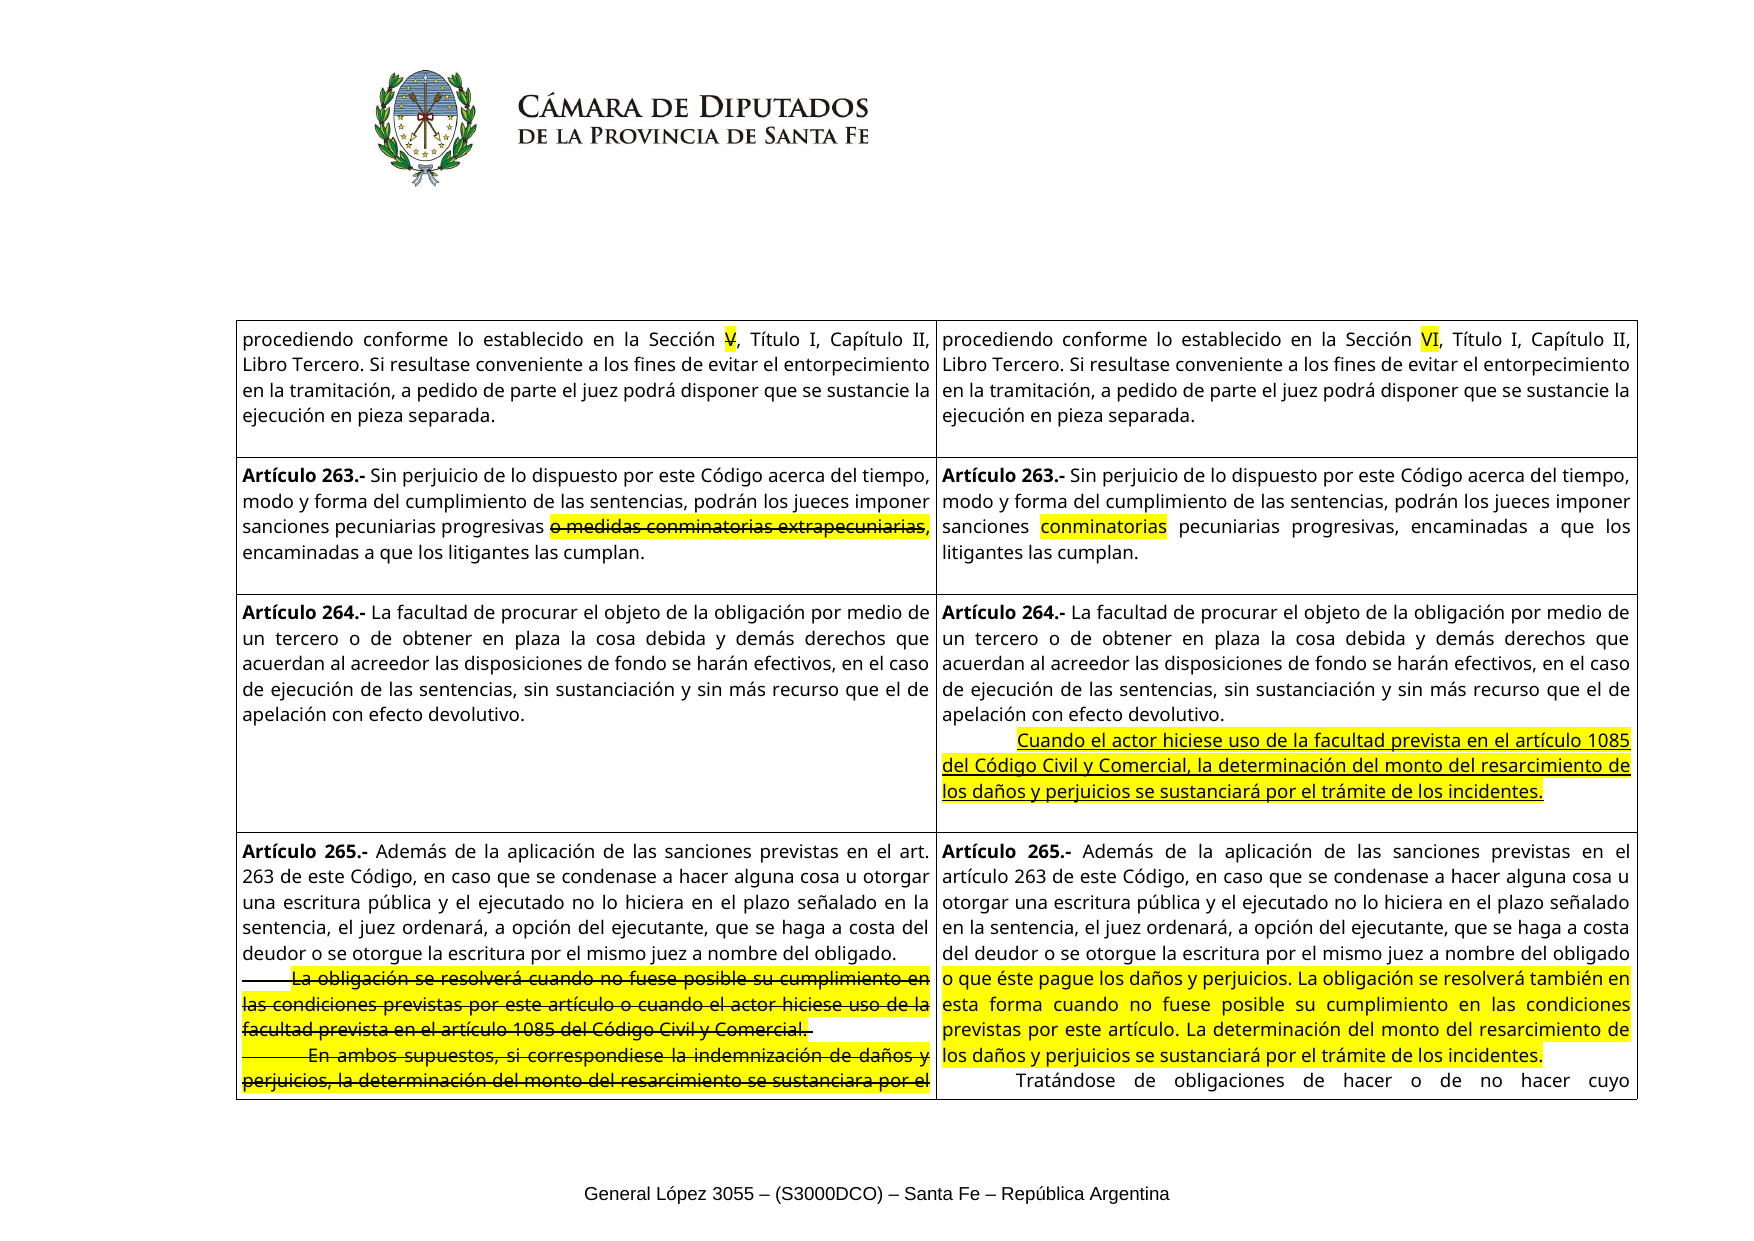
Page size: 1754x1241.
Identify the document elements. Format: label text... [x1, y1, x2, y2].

picture [374, 70, 869, 191]
table_cell procediendo conforme lo establecido en la Sección V, Título I, Capítulo II, Libro Tercero. Si resultase conveniente a los fines de evitar el entorpecimiento en la tramitación, a pedido de parte el juez podrá disponer que se sustancie la ejecución en pieza separada. [237, 321, 936, 457]
table_cell Artículo 264.- La facultad de procurar el objeto de la obligación por medio de un tercero o de obtener en plaza la cosa debida y demás derechos que acuerdan al acreedor las disposiciones de fondo se harán efectivos, en el caso de ejecución de las sentencias, sin sustanciación y sin más recurso que el de apelación con efecto devolutivo. [237, 595, 936, 832]
table_cell procediendo conforme lo establecido en la Sección VI, Título I, Capítulo II, Libro Tercero. Si resultase conveniente a los fines de evitar el entorpecimiento en la tramitación, a pedido de parte el juez podrá disponer que se sustancie la ejecución en pieza separada. [937, 321, 1637, 457]
table_cell Artículo 263.- Sin perjuicio de lo dispuesto por este Código acerca del tiempo, modo y forma del cumplimiento de las sentencias, podrán los jueces imponer sanciones conminatorias pecuniarias progresivas, encaminadas a que los litigantes las cumplan. [937, 458, 1637, 593]
table_cell Artículo 265.- Además de la aplicación de las sanciones previstas en el art. 263 de este Código, en caso que se condenase a hacer alguna cosa u otorgar una escritura pública y el ejecutado no lo hiciera en el plazo señalado en la sentencia, el juez ordenará, a opción del ejecutante, que se haga a costa del deudor o se otorgue la escritura por el mismo juez a nombre del obligado. La obligación se resolverá cuando no fuese posible su cumplimiento en las condiciones previstas por este artículo o cuando el actor hiciese uso de la facultad prevista en el artículo 1085 del Código Civil y Comercial. En ambos supuestos, si correspondiese la indemnización de daños y perjuicios, la determinación del monto del resarcimiento se sustanciara por el [237, 833, 936, 1099]
table_cell Artículo 265.- Además de la aplicación de las sanciones previstas en el artículo 263 de este Código, en caso que se condenase a hacer alguna cosa u otorgar una escritura pública y el ejecutado no lo hiciera en el plazo señalado en la sentencia, el juez ordenará, a opción del ejecutante, que se haga a costa del deudor o se otorgue la escritura por el mismo juez a nombre del obligado o que éste pague los daños y perjuicios. La obligación se resolverá también en esta forma cuando no fuese posible su cumplimiento en las condiciones previstas por este artículo. La determinación del monto del resarcimiento de los daños y perjuicios se sustanciará por el trámite de los incidentes. Tratándose de obligaciones de hacer o de no hacer cuyo [937, 833, 1637, 1099]
table_cell Artículo 263.- Sin perjuicio de lo dispuesto por este Código acerca del tiempo, modo y forma del cumplimiento de las sentencias, podrán los jueces imponer sanciones pecuniarias progresivas o medidas conminatorias extrapecuniarias, encaminadas a que los litigantes las cumplan. [237, 458, 936, 593]
table_cell Artículo 264.- La facultad de procurar el objeto de la obligación por medio de un tercero o de obtener en plaza la cosa debida y demás derechos que acuerdan al acreedor las disposiciones de fondo se harán efectivos, en el caso de ejecución de las sentencias, sin sustanciación y sin más recurso que el de apelación con efecto devolutivo. Cuando el actor hiciese uso de la facultad prevista en el artículo 1085 del Código Civil y Comercial, la determinación del monto del resarcimiento de los daños y perjuicios se sustanciará por el trámite de los incidentes. [937, 595, 1637, 832]
